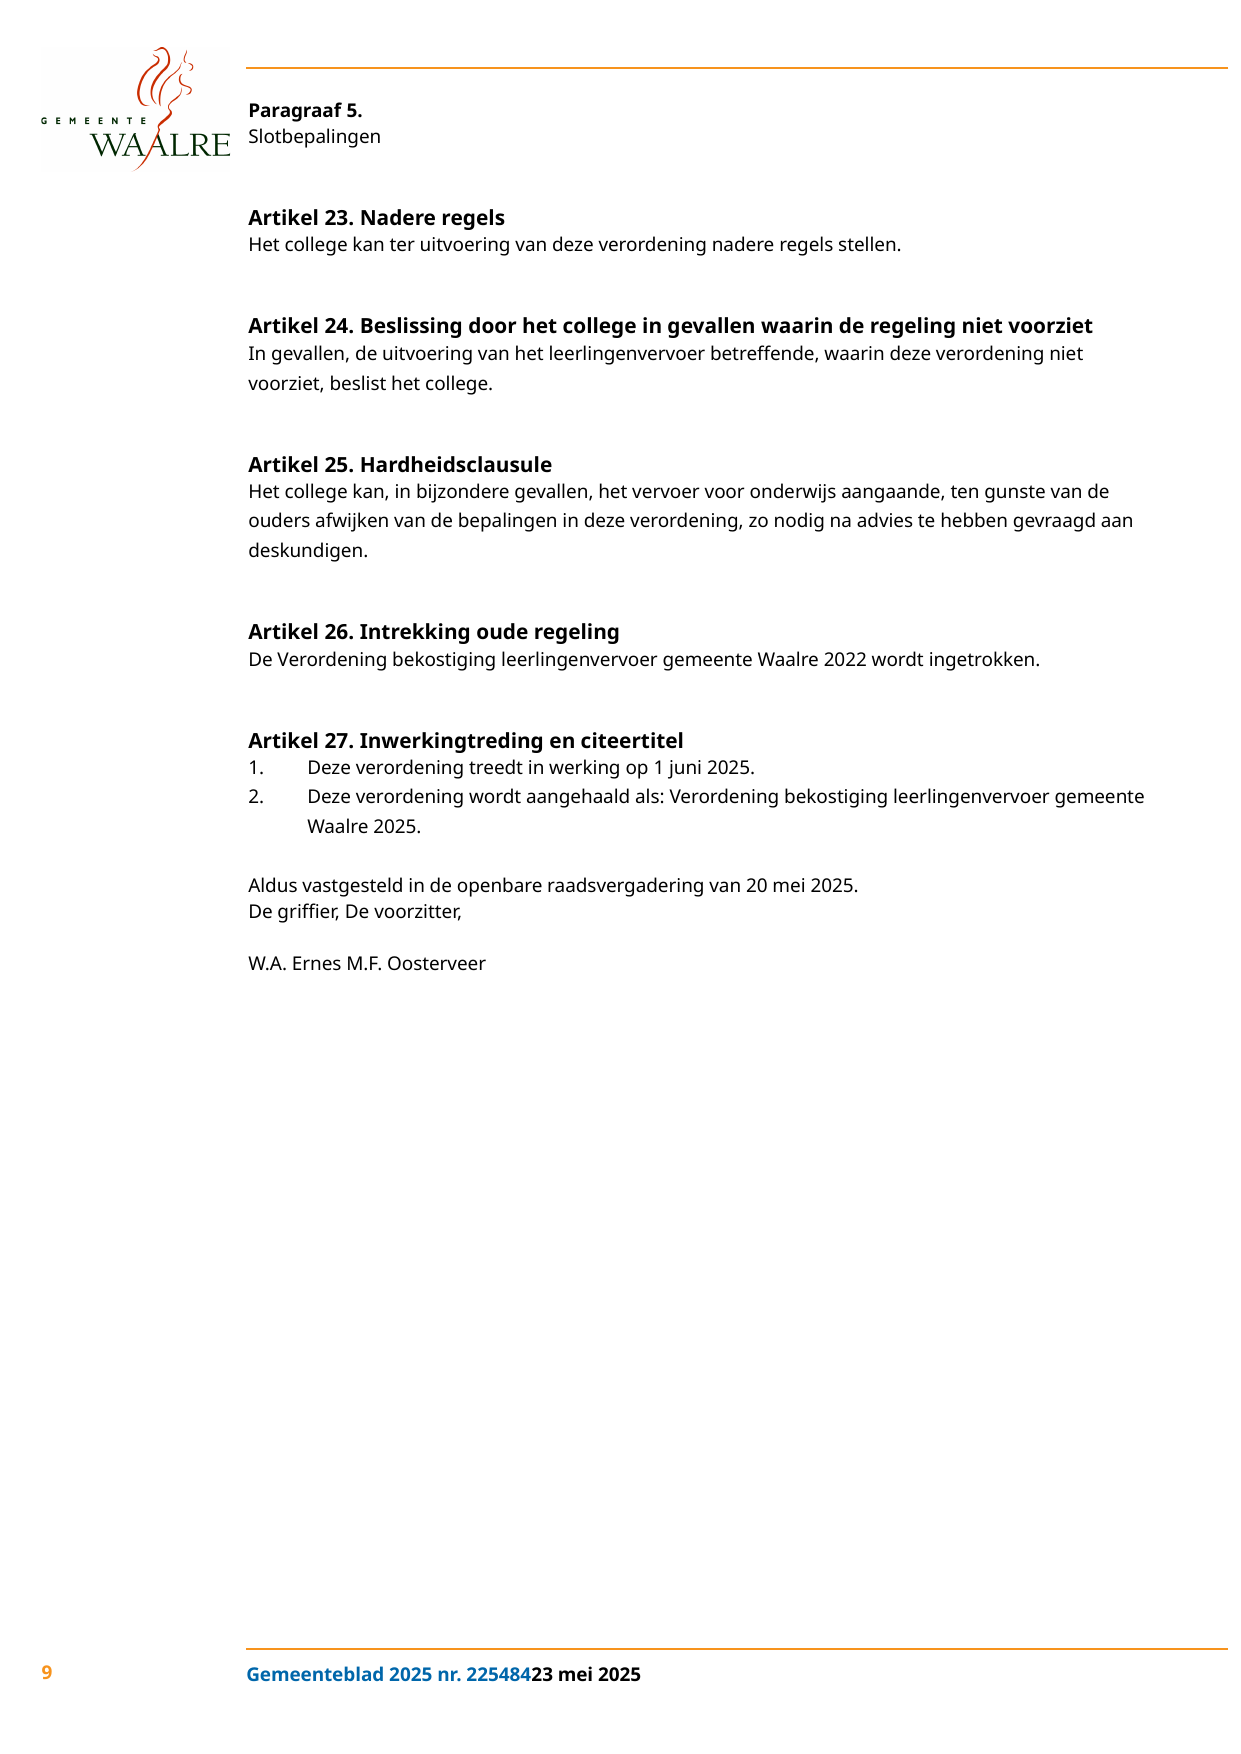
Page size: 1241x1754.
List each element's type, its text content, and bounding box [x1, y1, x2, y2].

text De griffier, De voorzitter, [248, 898, 1152, 924]
text In gevallen, de uitvoering van het leerlingenvervoer betreffende, waarin deze verordening niet voorziet, beslist het college. [248, 340, 1152, 395]
text Artikel 25. Hardheidsclausule [248, 450, 1152, 478]
text Aldus vastgesteld in de openbare raadsvergadering van 20 mei 2025. [248, 872, 1152, 898]
text Artikel 26. Intrekking oude regeling [248, 617, 1152, 646]
list Deze verordening wordt aangehaald als: Verordening bekostiging leerlingenvervoer gemeente Waalre 2025. [248, 784, 1152, 839]
text Artikel 24. Beslissing door het college in gevallen waarin de regeling niet voorziet [248, 312, 1152, 340]
text Slotbepalingen [248, 123, 1152, 149]
list Deze verordening treedt in werking op 1 juni 2025. [248, 754, 1152, 780]
text Artikel 23. Nadere regels [248, 203, 1152, 232]
text W.A. Ernes M.F. Oosterveer [248, 950, 1152, 975]
text De Verordening bekostiging leerlingenvervoer gemeente Waalre 2022 wordt ingetrokken. [248, 646, 1152, 671]
text Het college kan ter uitvoering van deze verordening nadere regels stellen. [248, 232, 1152, 257]
text Paragraaf 5. [248, 95, 1152, 123]
text Artikel 27. Inwerkingtreding en citeertitel [248, 726, 1152, 754]
text Het college kan, in bijzondere gevallen, het vervoer voor onderwijs aangaande, ten gunste van de ouders afwijken van de bepalingen in deze verordening, zo nodig na advies te hebben gevraagd aan deskundigen. [248, 478, 1152, 563]
picture [41, 47, 231, 172]
